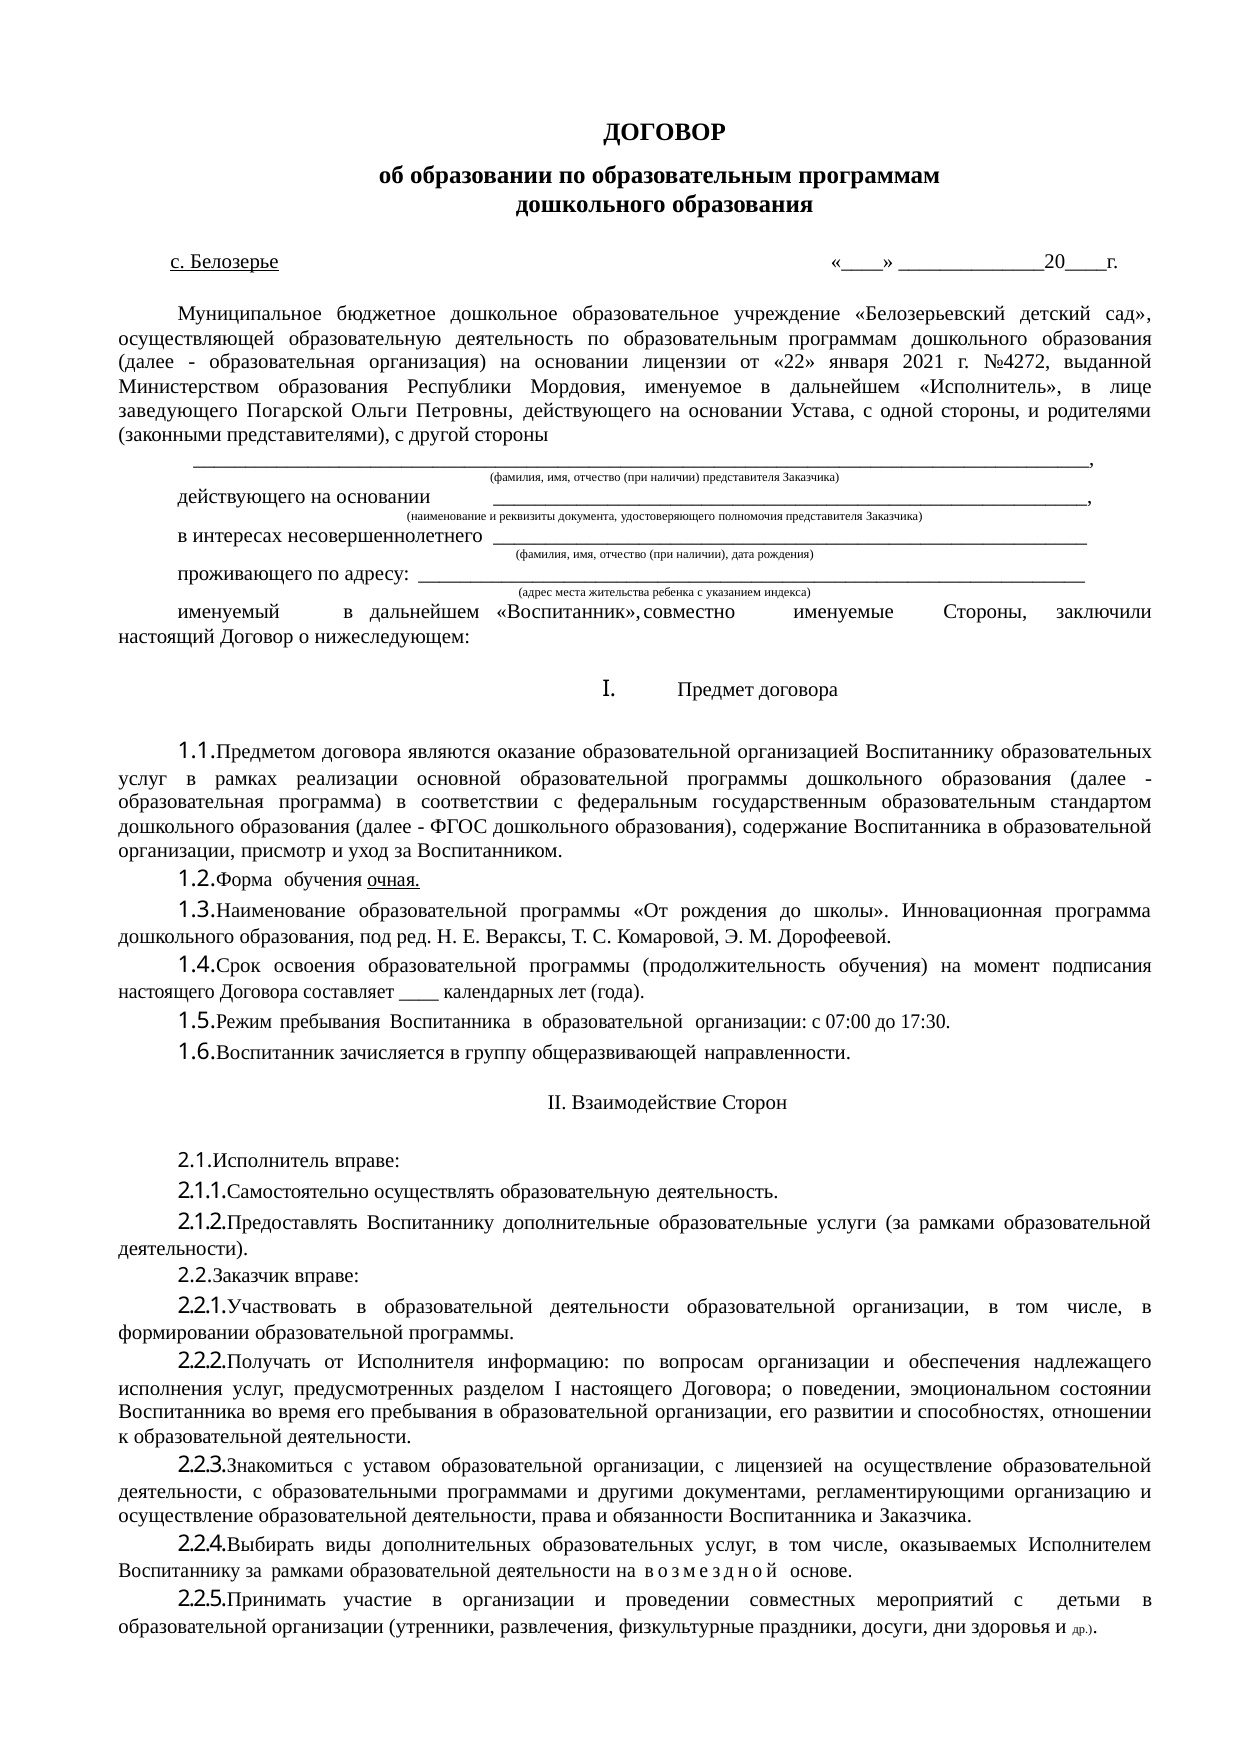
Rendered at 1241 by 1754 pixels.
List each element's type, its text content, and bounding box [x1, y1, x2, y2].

list Знакомиться с уставом образовательной организации, с лицензией на осуществление образовательной деятельности, с образовательными программами и другими документами, регламентирующими организацию и осуществление образовательной деятельности, права и обязанности Воспитанника и Заказчика. [118, 1448, 1152, 1527]
list Предоставлять Воспитаннику дополнительные образовательные услуги (за рамками образовательной деятельности). [118, 1205, 1152, 1260]
text проживающего по адресу: ________________________________________________________________ [118, 561, 1152, 585]
text в интересах несовершеннолетнего _________________________________________________________ [118, 523, 1152, 547]
list Принимать участие в организации и проведении совместных мероприятий с детьми в образовательной организации (утренники, развлечения, физкультурные праздники, досуги, дни здоровья и др.). [118, 1582, 1152, 1638]
text с. Белозерье «____» ______________20____г. [118, 249, 1152, 273]
text действующего на основании _________________________________________________________, [118, 484, 1152, 508]
list Предметом договора являются оказание образовательной организацией Воспитаннику образовательных услуг в рамках реализации основной образовательной программы дошкольного образования (далее - образовательная программа) в соответствии с федеральным государственным образовательным стандартом дошкольного образования (далее - ФГОС дошкольного образования), содержание Воспитанника в образовательной организации, присмотр и уход за Воспитанником. [118, 734, 1152, 862]
text дошкольного образования [118, 189, 1152, 218]
text ДОГОВОР [118, 117, 1152, 146]
text именуемый в дальнейшем «Воспитанник», совместно именуемые Стороны, заключили настоящий Договор о нижеследующем: [118, 599, 1152, 648]
list Заказчик вправе: [118, 1260, 1152, 1289]
list Наименование образовательной программы «От рождения до школы». Инновационная программа дошкольного образования, под ред. Н. Е. Вераксы, Т. С. Комаровой, Э. М. Дорофеевой. [118, 893, 1152, 948]
list Самостоятельно осуществлять образовательную деятельность. [118, 1174, 1152, 1205]
list Режим пребывания Воспитанника в образовательной организации: с 07:00 до 17:30. [118, 1003, 1152, 1035]
text Муниципальное бюджетное дошкольное образовательное учреждение «Белозерьевский детский сад», осуществляющей образовательную деятельность по образовательным программам дошкольного образования (далее - образовательная организация) на основании лицензии от «22» января 2021 г. №4272, выданной Министерством образования Республики Мордовия, именуемое в дальнейшем «Исполнитель», в лице заведующего Погарской Ольги Петровны, действующего на основании Устава, с одной стороны, и родителями (законными представителями), с другой стороны [118, 301, 1152, 446]
text (адрес места жительства ребенка с указанием индекса) [118, 585, 1152, 599]
list Воспитанник зачисляется в группу общеразвивающей направленности. [118, 1035, 1152, 1066]
text (фамилия, имя, отчество (при наличии) представителя Заказчика) [118, 470, 1152, 484]
text (фамилия, имя, отчество (при наличии), дата рождения) [118, 547, 1152, 561]
list Форма обучения очная. [118, 862, 1152, 893]
list Выбирать виды дополнительных образовательных услуг, в том числе, оказываемых Исполнителем Воспитаннику за рамками образовательной деятельности на возмездной основе. [118, 1527, 1152, 1582]
list Получать от Исполнителя информацию: по вопросам организации и обеспечения надлежащего исполнения услуг, предусмотренных разделом I настоящего Договора; о поведении, эмоциональном состоянии Воспитанника во время его пребывания в образовательной организации, его развитии и способностях, отношении к образовательной деятельности. [118, 1344, 1152, 1448]
text II. Взаимодействие Сторон [118, 1090, 1152, 1114]
list Срок освоения образовательной программы (продолжительность обучения) на момент подписания настоящего Договора составляет ____ календарных лет (года). [118, 948, 1152, 1003]
text (наименование и реквизиты документа, удостоверяющего полномочия представителя Заказчика) [118, 508, 1152, 523]
text ______________________________________________________________________________________, [118, 446, 1152, 470]
list Исполнитель вправе: [118, 1145, 1152, 1174]
list Участвовать в образовательной деятельности образовательной организации, в том числе, в формировании образовательной программы. [118, 1289, 1152, 1344]
list Предмет договора [232, 672, 1152, 703]
text об образовании по образовательным программам [118, 160, 1152, 189]
